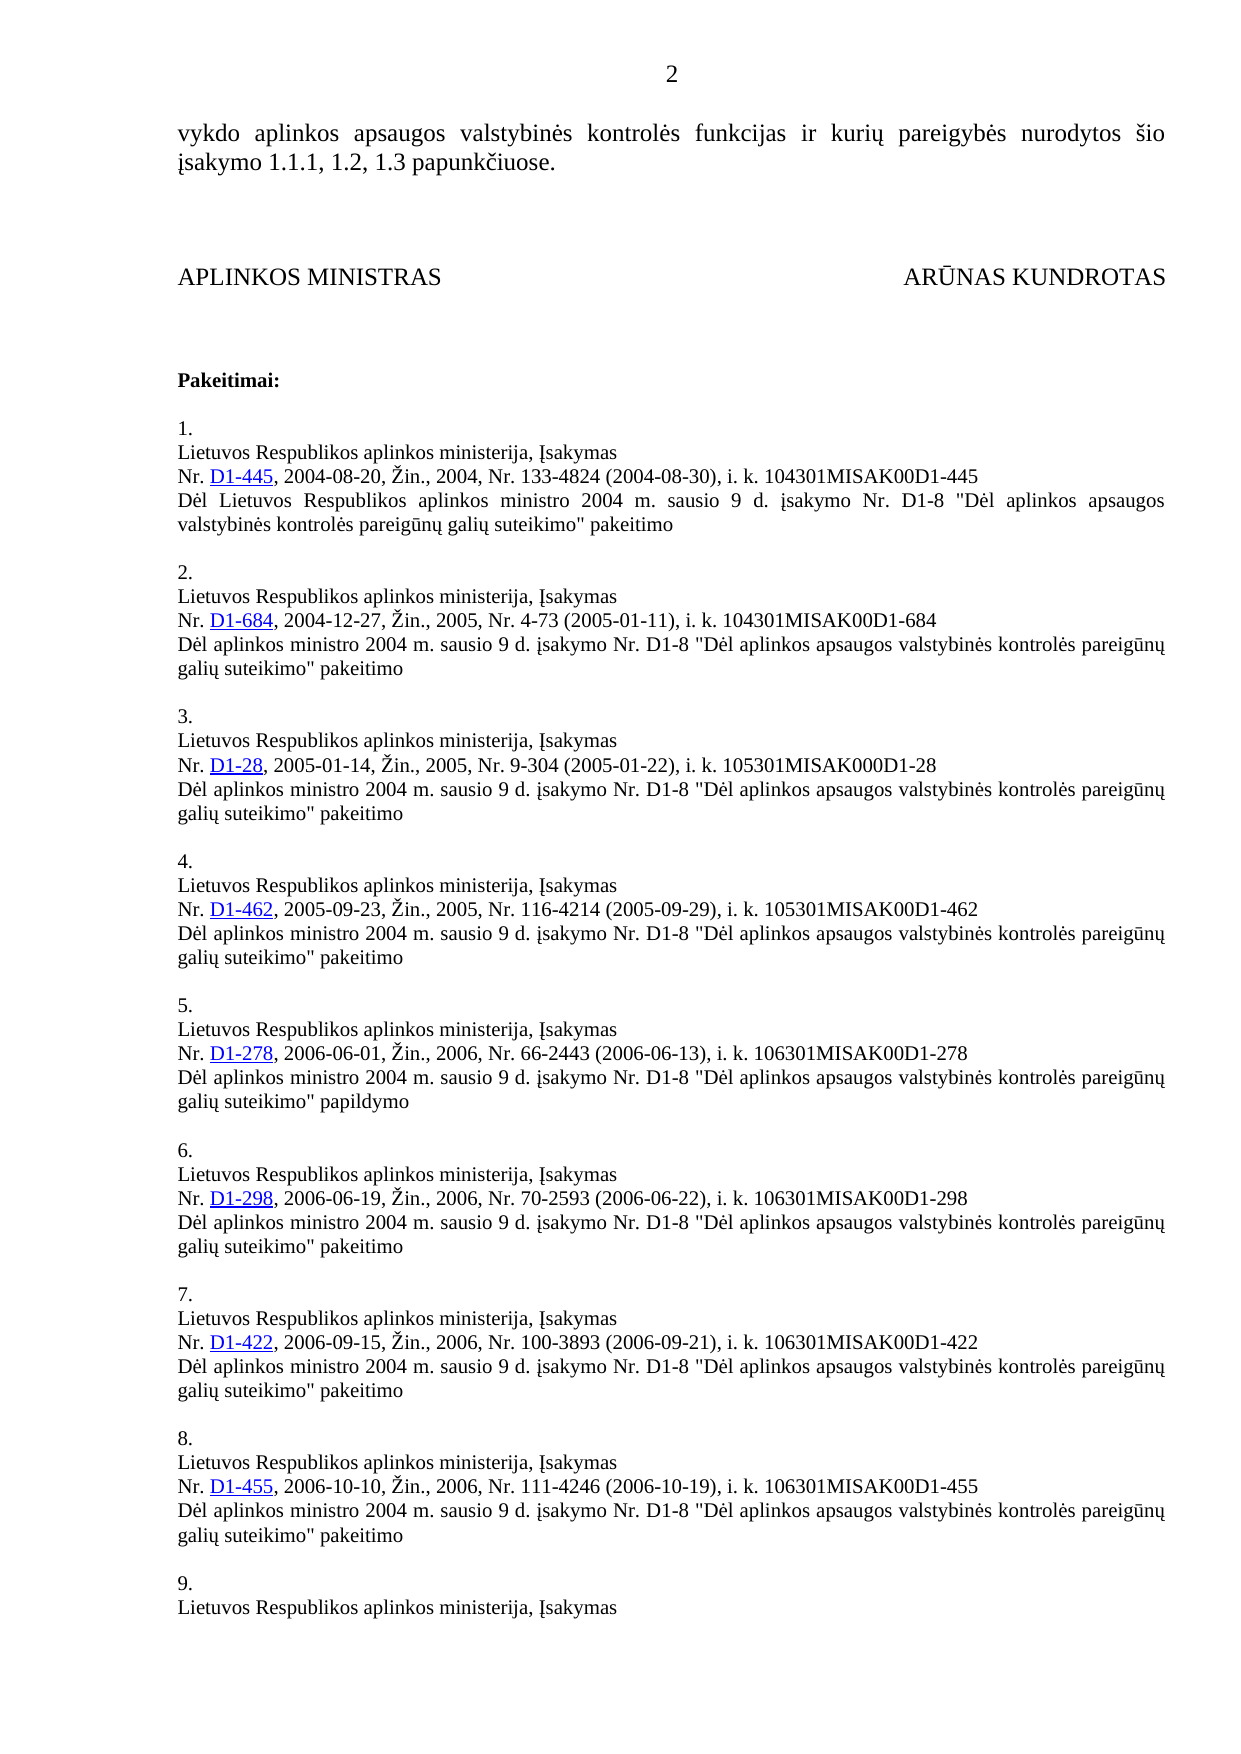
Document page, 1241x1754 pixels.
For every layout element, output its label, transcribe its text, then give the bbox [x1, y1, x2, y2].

text Dėl Lietuvos Respublikos aplinkos ministro 2004 m. sausio 9 d. įsakymo Nr. D1-8 "Dėl aplinkos apsaugos valstybinės kontrolės pareigūnų galių suteikimo" pakeitimo [177, 488, 1166, 536]
text Dėl aplinkos ministro 2004 m. sausio 9 d. įsakymo Nr. D1-8 "Dėl aplinkos apsaugos valstybinės kontrolės pareigūnų galių suteikimo" papildymo [177, 1065, 1166, 1113]
text APLINKOS MINISTRAS ARŪNAS KUNDROTAS [177, 262, 1166, 291]
text Nr. D1-422, 2006-09-15, Žin., 2006, Nr. 100-3893 (2006-09-21), i. k. 106301MISAK00D1-422 [177, 1330, 1166, 1354]
text 5. [177, 993, 1166, 1017]
text 3. [177, 704, 1166, 728]
text 9. [177, 1571, 1166, 1595]
text 8. [177, 1426, 1166, 1450]
text 7. [177, 1282, 1166, 1306]
text Lietuvos Respublikos aplinkos ministerija, Įsakymas [177, 584, 1166, 608]
text Dėl aplinkos ministro 2004 m. sausio 9 d. įsakymo Nr. D1-8 "Dėl aplinkos apsaugos valstybinės kontrolės pareigūnų galių suteikimo" pakeitimo [177, 777, 1166, 825]
text Lietuvos Respublikos aplinkos ministerija, Įsakymas [177, 1306, 1166, 1330]
text Lietuvos Respublikos aplinkos ministerija, Įsakymas [177, 1595, 1166, 1619]
text Nr. D1-462, 2005-09-23, Žin., 2005, Nr. 116-4214 (2005-09-29), i. k. 105301MISAK00D1-462 [177, 897, 1166, 921]
text 6. [177, 1137, 1166, 1162]
text Dėl aplinkos ministro 2004 m. sausio 9 d. įsakymo Nr. D1-8 "Dėl aplinkos apsaugos valstybinės kontrolės pareigūnų galių suteikimo" pakeitimo [177, 1210, 1166, 1258]
text Nr. D1-445, 2004-08-20, Žin., 2004, Nr. 133-4824 (2004-08-30), i. k. 104301MISAK00D1-445 [177, 464, 1166, 488]
text 1. [177, 416, 1166, 440]
text Dėl aplinkos ministro 2004 m. sausio 9 d. įsakymo Nr. D1-8 "Dėl aplinkos apsaugos valstybinės kontrolės pareigūnų galių suteikimo" pakeitimo [177, 632, 1166, 680]
text Pakeitimai: [177, 367, 1166, 392]
text 4. [177, 849, 1166, 873]
text 2. [177, 560, 1166, 584]
text Lietuvos Respublikos aplinkos ministerija, Įsakymas [177, 873, 1166, 897]
text Dėl aplinkos ministro 2004 m. sausio 9 d. įsakymo Nr. D1-8 "Dėl aplinkos apsaugos valstybinės kontrolės pareigūnų galių suteikimo" pakeitimo [177, 1354, 1166, 1402]
text Lietuvos Respublikos aplinkos ministerija, Įsakymas [177, 1162, 1166, 1186]
text Lietuvos Respublikos aplinkos ministerija, Įsakymas [177, 1017, 1166, 1041]
text Dėl aplinkos ministro 2004 m. sausio 9 d. įsakymo Nr. D1-8 "Dėl aplinkos apsaugos valstybinės kontrolės pareigūnų galių suteikimo" pakeitimo [177, 921, 1166, 969]
text Lietuvos Respublikos aplinkos ministerija, Įsakymas [177, 1450, 1166, 1474]
text Nr. D1-684, 2004-12-27, Žin., 2005, Nr. 4-73 (2005-01-11), i. k. 104301MISAK00D1-684 [177, 608, 1166, 632]
text Nr. D1-28, 2005-01-14, Žin., 2005, Nr. 9-304 (2005-01-22), i. k. 105301MISAK000D1-28 [177, 752, 1166, 777]
text Nr. D1-298, 2006-06-19, Žin., 2006, Nr. 70-2593 (2006-06-22), i. k. 106301MISAK00D1-298 [177, 1186, 1166, 1210]
text Nr. D1-278, 2006-06-01, Žin., 2006, Nr. 66-2443 (2006-06-13), i. k. 106301MISAK00D1-278 [177, 1041, 1166, 1065]
text Nr. D1-455, 2006-10-10, Žin., 2006, Nr. 111-4246 (2006-10-19), i. k. 106301MISAK00D1-455 [177, 1474, 1166, 1498]
text vykdo aplinkos apsaugos valstybinės kontrolės funkcijas ir kurių pareigybės nurodytos šio įsakymo 1.1.1, 1.2, 1.3 papunkčiuose. [177, 118, 1166, 176]
text Lietuvos Respublikos aplinkos ministerija, Įsakymas [177, 728, 1166, 752]
text Dėl aplinkos ministro 2004 m. sausio 9 d. įsakymo Nr. D1-8 "Dėl aplinkos apsaugos valstybinės kontrolės pareigūnų galių suteikimo" pakeitimo [177, 1498, 1166, 1547]
text Lietuvos Respublikos aplinkos ministerija, Įsakymas [177, 440, 1166, 464]
